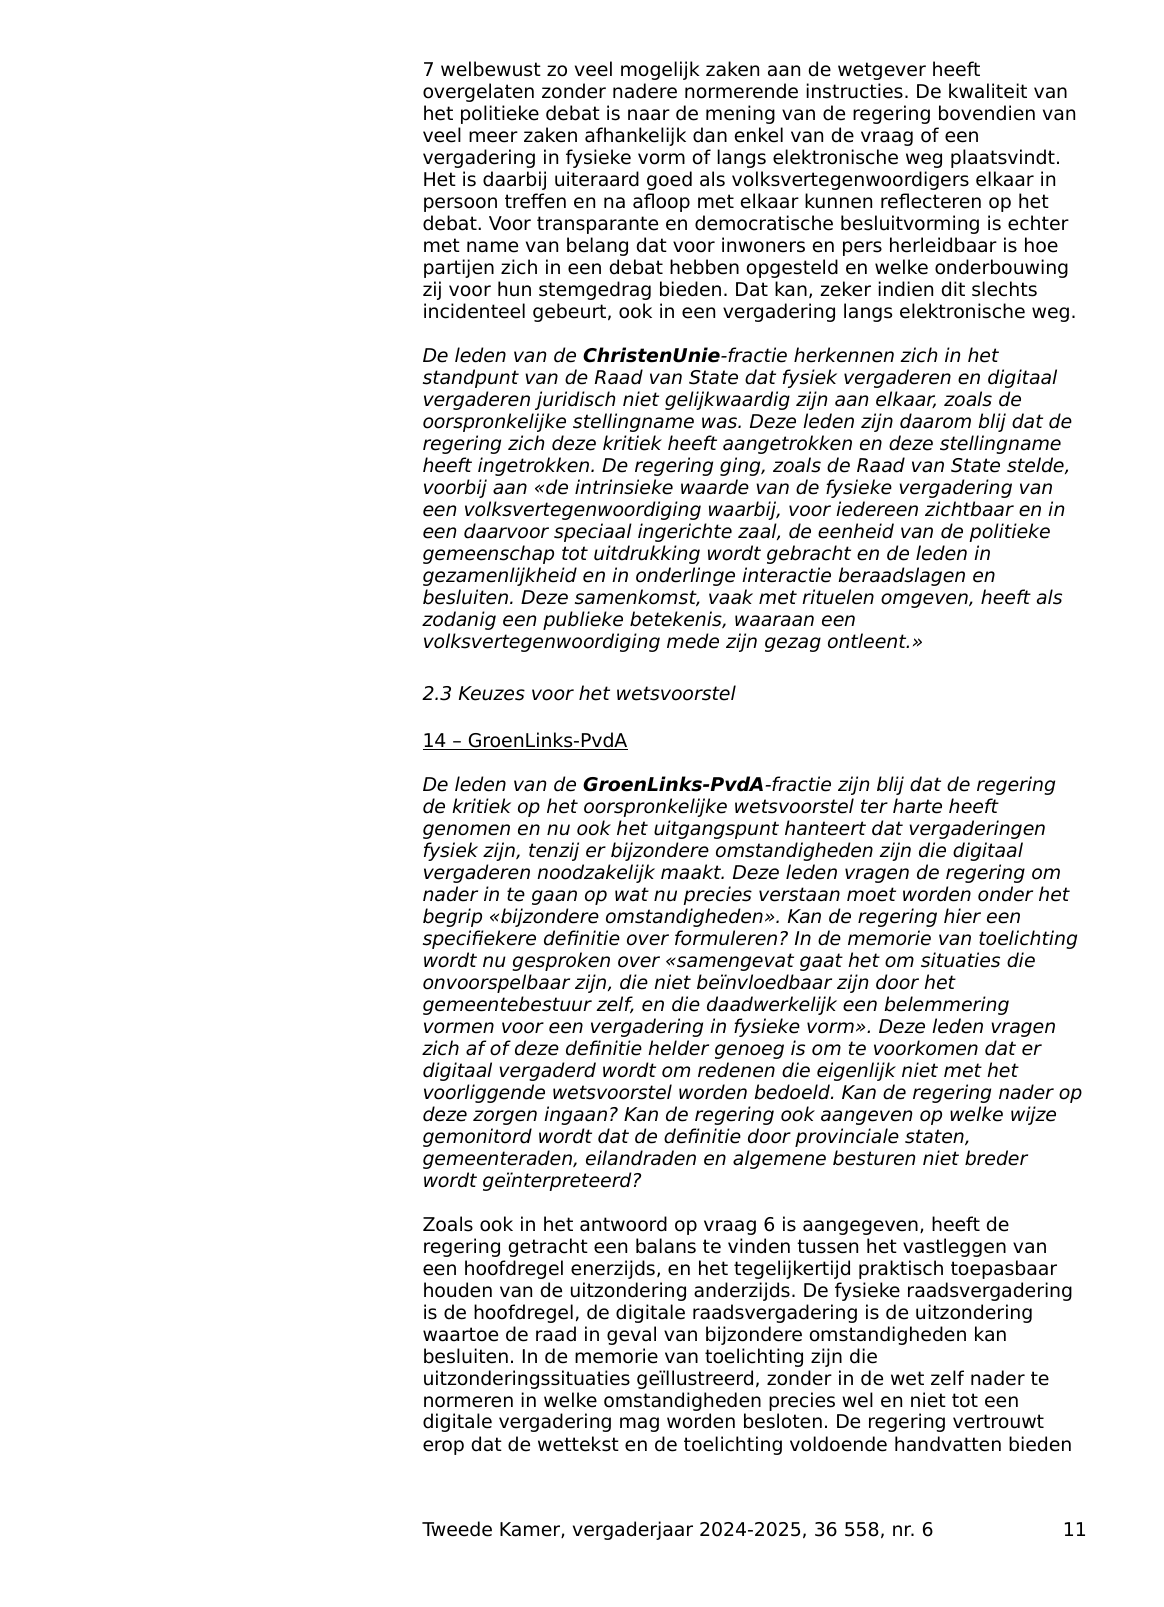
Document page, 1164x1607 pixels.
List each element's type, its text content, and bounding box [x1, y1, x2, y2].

text 7 welbewust zo veel mogelijk zaken aan de wetgever heeft overgelaten zonder nadere normerende instructies. De kwaliteit van het politieke debat is naar de mening van de regering bovendien van veel meer zaken afhankelijk dan enkel van de vraag of een vergadering in fysieke vorm of langs elektronische weg plaatsvindt. Het is daarbij uiteraard goed als volksvertegenwoordigers elkaar in persoon treffen en na afloop met elkaar kunnen reflecteren op het debat. Voor transparante en democratische besluitvorming is echter met name van belang dat voor inwoners en pers herleidbaar is hoe partijen zich in een debat hebben opgesteld en welke onderbouwing zij voor hun stemgedrag bieden. Dat kan, zeker indien dit slechts incidenteel gebeurt, ook in een vergadering langs elektronische weg. [422, 59, 1087, 323]
subtitle 14 – GroenLinks-PvdA [422, 730, 1087, 752]
text De leden van de GroenLinks-PvdA-fractie zijn blij dat de regering de kritiek op het oorspronkelijke wetsvoorstel ter harte heeft genomen en nu ook het uitgangspunt hanteert dat vergaderingen fysiek zijn, tenzij er bijzondere omstandigheden zijn die digitaal vergaderen noodzakelijk maakt. Deze leden vragen de regering om nader in te gaan op wat nu precies verstaan moet worden onder het begrip «bijzondere omstandigheden». Kan de regering hier een specifiekere definitie over formuleren? In de memorie van toelichting wordt nu gesproken over «samengevat gaat het om situaties die onvoorspelbaar zijn, die niet beïnvloedbaar zijn door het gemeentebestuur zelf, en die daadwerkelijk een belemmering vormen voor een vergadering in fysieke vorm». Deze leden vragen zich af of deze definitie helder genoeg is om te voorkomen dat er digitaal vergaderd wordt om redenen die eigenlijk niet met het voorliggende wetsvoorstel worden bedoeld. Kan de regering nader op deze zorgen ingaan? Kan de regering ook aangeven op welke wijze gemonitord wordt dat de definitie door provinciale staten, gemeenteraden, eilandraden en algemene besturen niet breder wordt geïnterpreteerd? [422, 774, 1087, 1191]
text De leden van de ChristenUnie-fractie herkennen zich in het standpunt van de Raad van State dat fysiek vergaderen en digitaal vergaderen juridisch niet gelijkwaardig zijn aan elkaar, zoals de oorspronkelijke stellingname was. Deze leden zijn daarom blij dat de regering zich deze kritiek heeft aangetrokken en deze stellingname heeft ingetrokken. De regering ging, zoals de Raad van State stelde, voorbij aan «de intrinsieke waarde van de fysieke vergadering van een volksvertegenwoordiging waarbij, voor iedereen zichtbaar en in een daarvoor speciaal ingerichte zaal, de eenheid van de politieke gemeenschap tot uitdrukking wordt gebracht en de leden in gezamenlijkheid en in onderlinge interactie beraadslagen en besluiten. Deze samenkomst, vaak met rituelen omgeven, heeft als zodanig een publieke betekenis, waaraan een volksvertegenwoordiging mede zijn gezag ontleent.» [422, 345, 1087, 653]
subtitle 2.3 Keuzes voor het wetsvoorstel [422, 683, 1087, 705]
text Zoals ook in het antwoord op vraag 6 is aangegeven, heeft de regering getracht een balans te vinden tussen het vastleggen van een hoofdregel enerzijds, en het tegelijkertijd praktisch toepasbaar houden van de uitzondering anderzijds. De fysieke raadsvergadering is de hoofdregel, de digitale raadsvergadering is de uitzondering waartoe de raad in geval van bijzondere omstandigheden kan besluiten. In de memorie van toelichting zijn die uitzonderingssituaties geïllustreerd, zonder in de wet zelf nader te normeren in welke omstandigheden precies wel en niet tot een digitale vergadering mag worden besloten. De regering vertrouwt erop dat de wettekst en de toelichting voldoende handvatten bieden [422, 1214, 1087, 1455]
